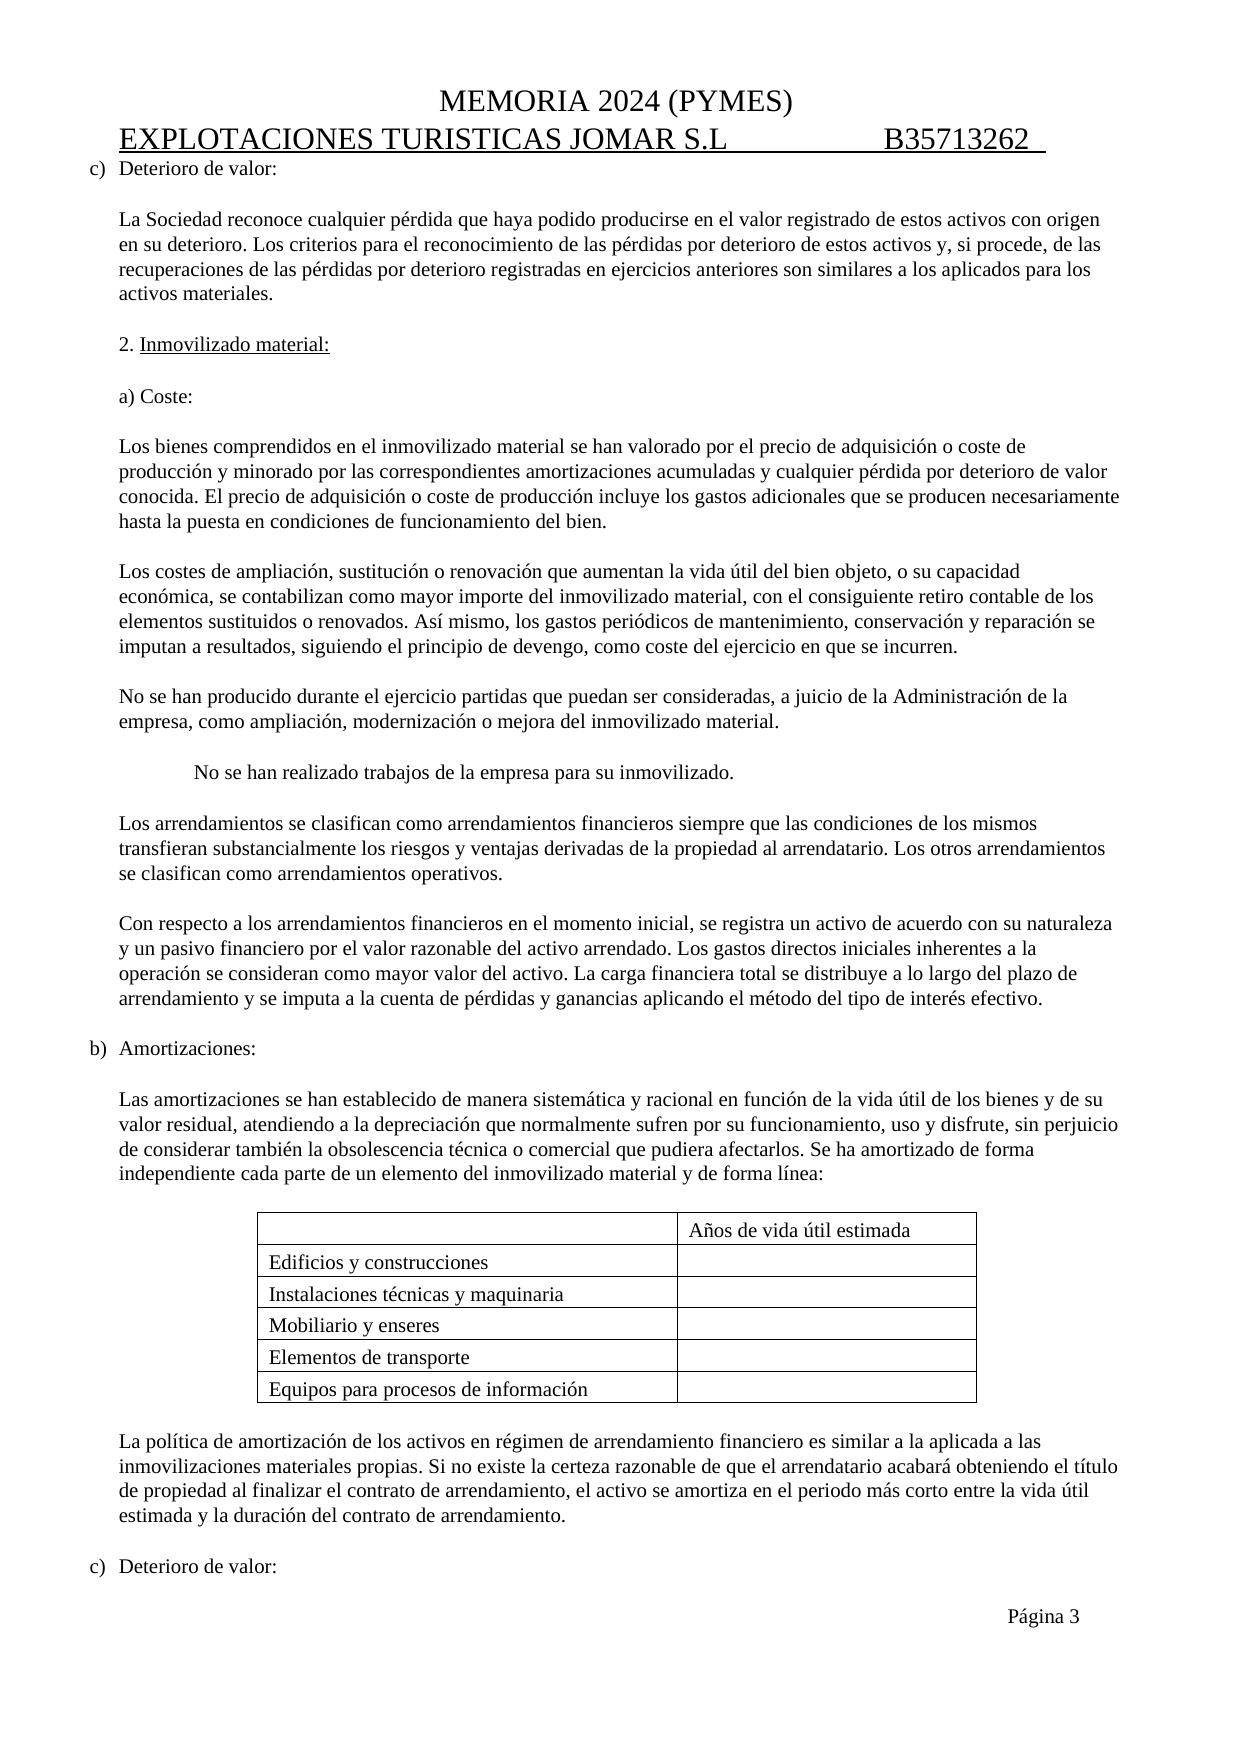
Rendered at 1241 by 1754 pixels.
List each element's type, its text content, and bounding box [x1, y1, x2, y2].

text Los costes de ampliación, sustitución o renovación que aumentan la vida útil del bien objeto, o su capacidad económica, se contabilizan como mayor importe del inmovilizado material, con el consiguiente retiro contable de los elementos sustituidos o renovados. Así mismo, los gastos periódicos de mantenimiento, conservación y reparación se imputan a resultados, siguiendo el principio de devengo, como coste del ejercicio en que se incurren. [118, 559, 1121, 658]
text Las amortizaciones se han establecido de manera sistemática y racional en función de la vida útil de los bienes y de su valor residual, atendiendo a la depreciación que normalmente sufren por su funcionamiento, uso y disfrute, sin perjuicio de considerar también la obsolescencia técnica o comercial que pudiera afectarlos. Se ha amortizado de forma independiente cada parte de un elemento del inmovilizado material y de forma línea: [118, 1087, 1121, 1185]
table_header [258, 1213, 677, 1244]
table_cell Elementos de transporte [258, 1340, 677, 1371]
text Los bienes comprendidos en el inmovilizado material se han valorado por el precio de adquisición o coste de producción y minorado por las correspondientes amortizaciones acumuladas y cualquier pérdida por deterioro de valor conocida. El precio de adquisición o coste de producción incluye los gastos adicionales que se producen necesariamente hasta la puesta en condiciones de funcionamiento del bien. [118, 434, 1121, 533]
table_cell [678, 1308, 976, 1339]
table_cell Instalaciones técnicas y maquinaria [258, 1277, 677, 1307]
table_cell Mobiliario y enseres [258, 1308, 677, 1339]
text No se han realizado trabajos de la empresa para su inmovilizado. [194, 760, 1121, 784]
list Deterioro de valor: [89, 1554, 1121, 1578]
list Deterioro de valor: [89, 156, 1121, 180]
table_cell Equipos para procesos de información [258, 1372, 677, 1402]
text Con respecto a los arrendamientos financieros en el momento inicial, se registra un activo de acuerdo con su naturaleza y un pasivo financiero por el valor razonable del activo arrendado. Los gastos directos iniciales inherentes a la operación se consideran como mayor valor del activo. La carga financiera total se distribuye a lo largo del plazo de arrendamiento y se imputa a la cuenta de pérdidas y ganancias aplicando el método del tipo de interés efectivo. [118, 911, 1121, 1009]
table_header Años de vida útil estimada [678, 1213, 976, 1244]
table_cell [678, 1245, 976, 1276]
table_cell [678, 1277, 976, 1307]
table_cell [678, 1340, 976, 1371]
table_cell Edificios y construcciones [258, 1245, 677, 1276]
text Los arrendamientos se clasifican como arrendamientos financieros siempre que las condiciones de los mismos transfieran substancialmente los riesgos y ventajas derivadas de la propiedad al arrendatario. Los otros arrendamientos se clasifican como arrendamientos operativos. [118, 811, 1121, 884]
list Amortizaciones: [89, 1036, 1121, 1060]
text No se han producido durante el ejercicio partidas que puedan ser consideradas, a juicio de la Administración de la empresa, como ampliación, modernización o mejora del inmovilizado material. [118, 684, 1121, 733]
text La política de amortización de los activos en régimen de arrendamiento financiero es similar a la aplicada a las inmovilizaciones materiales propias. Si no existe la certeza razonable de que el arrendatario acabará obteniendo el título de propiedad al finalizar el contrato de arrendamiento, el activo se amortiza en el periodo más corto entre la vida útil estimada y la duración del contrato de arrendamiento. [118, 1429, 1121, 1527]
text La Sociedad reconoce cualquier pérdida que haya podido producirse en el valor registrado de estos activos con origen en su deterioro. Los criterios para el reconocimiento de las pérdidas por deterioro de estos activos y, si procede, de las recuperaciones de las pérdidas por deterioro registradas en ejercicios anteriores son similares a los aplicados para los activos materiales. [118, 207, 1121, 305]
text 2. Inmovilizado material: [118, 332, 1122, 356]
table_cell [678, 1372, 976, 1402]
text a) Coste: [118, 383, 1121, 408]
